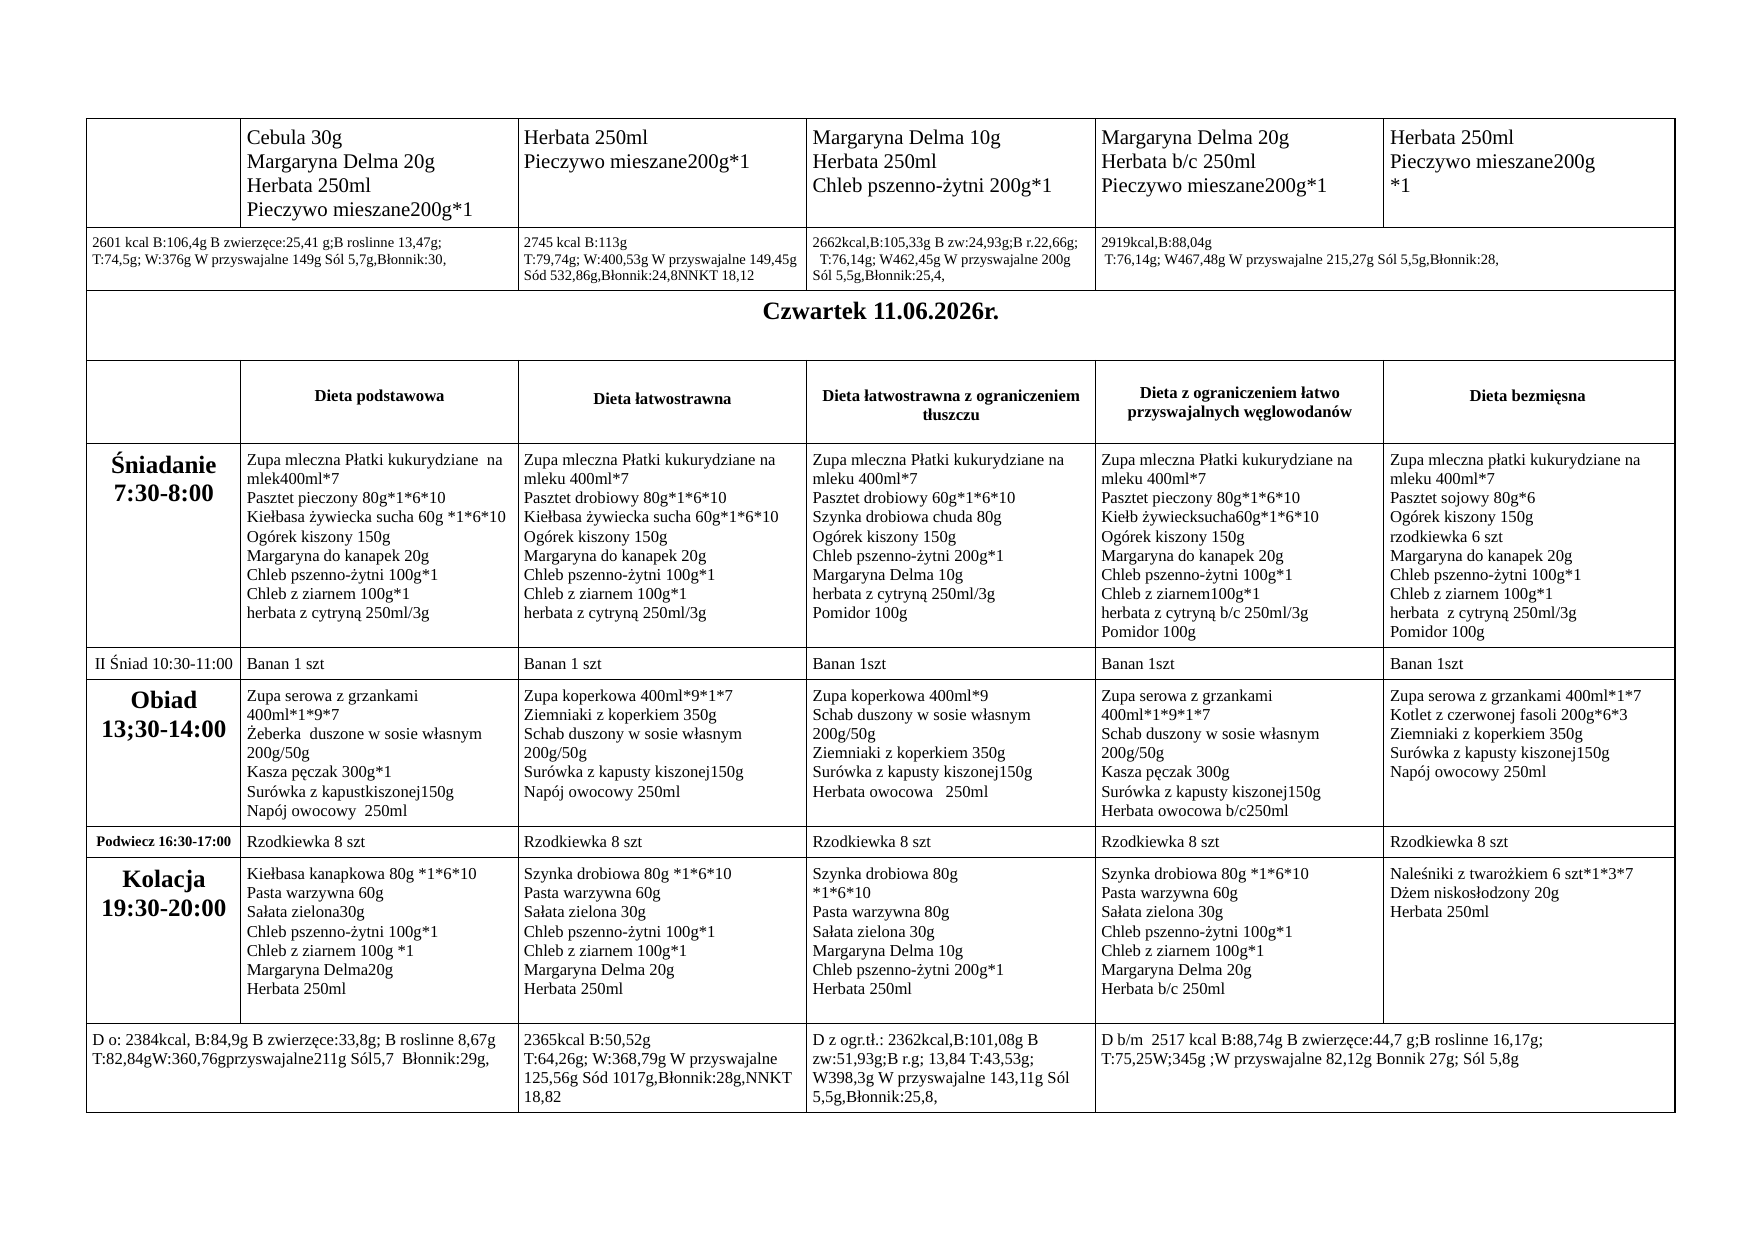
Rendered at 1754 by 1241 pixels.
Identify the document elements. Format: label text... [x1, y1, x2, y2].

table_cell 2662kcal,B:105,33g B zw:24,93g;B r.22,66g; T:76,14g; W462,45g W przyswajalne 200g Sól 5,5g,Błonnik:25,4, [807, 228, 1095, 290]
table_cell Szynka drobiowa 80g *1*6*10 Pasta warzywna 60g Sałata zielona 30g Chleb pszenno-żytni 100g*1 Chleb z ziarnem 100g*1 Margaryna Delma 20g Herbata 250ml [519, 858, 806, 1023]
table_cell 2601 kcal B:106,4g B zwierzęce:25,41 g;B roslinne 13,47g; T:74,5g; W:376g W przyswajalne 149g Sól 5,7g,Błonnik:30, [87, 228, 518, 290]
table_cell Zupa serowa z grzankami 400ml*1*9*7 Żeberka duszone w sosie własnym 200g/50g Kasza pęczak 300g*1 Surówka z kapustkiszonej150g Napój owocowy 250ml [241, 680, 518, 826]
table_cell Zupa mleczna Płatki kukurydziane na mleku 400ml*7 Pasztet drobiowy 60g*1*6*10 Szynka drobiowa chuda 80g Ogórek kiszony 150g Chleb pszenno-żytni 200g*1 Margaryna Delma 10g herbata z cytryną 250ml/3g Pomidor 100g [807, 444, 1095, 647]
table_cell Cebula 30g Margaryna Delma 20g Herbata 250ml Pieczywo mieszane200g*1 [241, 119, 518, 227]
table_cell D z ogr.tł.: 2362kcal,B:101,08g B zw:51,93g;B r.g; 13,84 T:43,53g; W398,3g W przyswajalne 143,11g Sól 5,5g,Błonnik:25,8, [807, 1024, 1095, 1112]
table_cell Rzodkiewka 8 szt [807, 827, 1095, 857]
table_cell 2919kcal,B:88,04g T:76,14g; W467,48g W przyswajalne 215,27g Sól 5,5g,Błonnik:28, [1096, 228, 1674, 290]
table_cell Banan 1 szt [241, 648, 518, 679]
table_cell D b/m 2517 kcal B:88,74g B zwierzęce:44,7 g;B roslinne 16,17g; T:75,25W;345g ;W przyswajalne 82,12g Bonnik 27g; Sól 5,8g [1096, 1024, 1674, 1112]
table_cell Rzodkiewka 8 szt [519, 827, 806, 857]
table_cell Zupa serowa z grzankami 400ml*1*7 Kotlet z czerwonej fasoli 200g*6*3 Ziemniaki z koperkiem 350g Surówka z kapusty kiszonej150g Napój owocowy 250ml [1384, 680, 1674, 826]
table_cell Dieta podstawowa [241, 361, 518, 443]
table_cell Zupa serowa z grzankami 400ml*1*9*1*7 Schab duszony w sosie własnym 200g/50g Kasza pęczak 300g Surówka z kapusty kiszonej150g Herbata owocowa b/c250ml [1096, 680, 1383, 826]
table_cell Kiełbasa kanapkowa 80g *1*6*10 Pasta warzywna 60g Sałata zielona30g Chleb pszenno-żytni 100g*1 Chleb z ziarnem 100g *1 Margaryna Delma20g Herbata 250ml [241, 858, 518, 1023]
table_cell Rzodkiewka 8 szt [241, 827, 518, 857]
table_cell Banan 1szt [807, 648, 1095, 679]
table_cell Dieta z ograniczeniem łatwo przyswajalnych węglowodanów [1096, 361, 1383, 443]
table_cell Banan 1szt [1384, 648, 1674, 679]
table_cell Kolacja 19:30-20:00 [87, 858, 240, 1023]
table_cell Zupa mleczna Płatki kukurydziane na mleku 400ml*7 Pasztet pieczony 80g*1*6*10 Kiełb żywiecksucha60g*1*6*10 Ogórek kiszony 150g Margaryna do kanapek 20g Chleb pszenno-żytni 100g*1 Chleb z ziarnem100g*1 herbata z cytryną b/c 250ml/3g Pomidor 100g [1096, 444, 1383, 647]
table_cell Zupa mleczna Płatki kukurydziane na mleku 400ml*7 Pasztet drobiowy 80g*1*6*10 Kiełbasa żywiecka sucha 60g*1*6*10 Ogórek kiszony 150g Margaryna do kanapek 20g Chleb pszenno-żytni 100g*1 Chleb z ziarnem 100g*1 herbata z cytryną 250ml/3g [519, 444, 806, 647]
table_cell Naleśniki z twarożkiem 6 szt*1*3*7 Dżem niskosłodzony 20g Herbata 250ml [1384, 858, 1674, 1023]
table_cell Śniadanie 7:30-8:00 [87, 444, 240, 647]
table_cell Margaryna Delma 20g Herbata b/c 250ml Pieczywo mieszane200g*1 [1096, 119, 1383, 227]
table_cell Zupa koperkowa 400ml*9 Schab duszony w sosie własnym 200g/50g Ziemniaki z koperkiem 350g Surówka z kapusty kiszonej150g Herbata owocowa 250ml [807, 680, 1095, 826]
table_cell Szynka drobiowa 80g *1*6*10 Pasta warzywna 80g Sałata zielona 30g Margaryna Delma 10g Chleb pszenno-żytni 200g*1 Herbata 250ml [807, 858, 1095, 1023]
table_cell Rzodkiewka 8 szt [1384, 827, 1674, 857]
table_cell Rzodkiewka 8 szt [1096, 827, 1383, 857]
table_cell Obiad 13;30-14:00 [87, 680, 240, 826]
table_cell Dieta łatwostrawna [519, 361, 806, 443]
table_cell Dieta bezmięsna [1384, 361, 1674, 443]
table_cell II Śniad 10:30-11:00 [87, 648, 240, 679]
table_cell Zupa mleczna Płatki kukurydziane na mlek400ml*7 Pasztet pieczony 80g*1*6*10 Kiełbasa żywiecka sucha 60g *1*6*10 Ogórek kiszony 150g Margaryna do kanapek 20g Chleb pszenno-żytni 100g*1 Chleb z ziarnem 100g*1 herbata z cytryną 250ml/3g [241, 444, 518, 647]
table_cell D o: 2384kcal, B:84,9g B zwierzęce:33,8g; B roslinne 8,67g T:82,84gW:360,76gprzyswajalne211g Sól5,7 Błonnik:29g, [87, 1024, 518, 1112]
table_cell Podwiecz 16:30-17:00 [87, 827, 240, 857]
table_cell Herbata 250ml Pieczywo mieszane200g*1 [519, 119, 806, 227]
table_cell Herbata 250ml Pieczywo mieszane200g *1 [1384, 119, 1674, 227]
table_cell Czwartek 11.06.2026r. [87, 291, 1674, 360]
table_cell Szynka drobiowa 80g *1*6*10 Pasta warzywna 60g Sałata zielona 30g Chleb pszenno-żytni 100g*1 Chleb z ziarnem 100g*1 Margaryna Delma 20g Herbata b/c 250ml [1096, 858, 1383, 1023]
table_cell 2365kcal B:50,52g T:64,26g; W:368,79g W przyswajalne 125,56g Sód 1017g,Błonnik:28g,NNKT 18,82 [519, 1024, 806, 1112]
table_cell Zupa koperkowa 400ml*9*1*7 Ziemniaki z koperkiem 350g Schab duszony w sosie własnym 200g/50g Surówka z kapusty kiszonej150g Napój owocowy 250ml [519, 680, 806, 826]
table_cell Banan 1 szt [519, 648, 806, 679]
table_cell Banan 1szt [1096, 648, 1383, 679]
table_cell [87, 361, 240, 443]
table_cell [87, 119, 240, 227]
table_cell Margaryna Delma 10g Herbata 250ml Chleb pszenno-żytni 200g*1 [807, 119, 1095, 227]
table_cell Zupa mleczna płatki kukurydziane na mleku 400ml*7 Pasztet sojowy 80g*6 Ogórek kiszony 150g rzodkiewka 6 szt Margaryna do kanapek 20g Chleb pszenno-żytni 100g*1 Chleb z ziarnem 100g*1 herbata z cytryną 250ml/3g Pomidor 100g [1384, 444, 1674, 647]
table_cell Dieta łatwostrawna z ograniczeniem tłuszczu [807, 361, 1095, 443]
table_cell 2745 kcal B:113g T:79,74g; W:400,53g W przyswajalne 149,45g Sód 532,86g,Błonnik:24,8NNKT 18,12 [519, 228, 806, 290]
